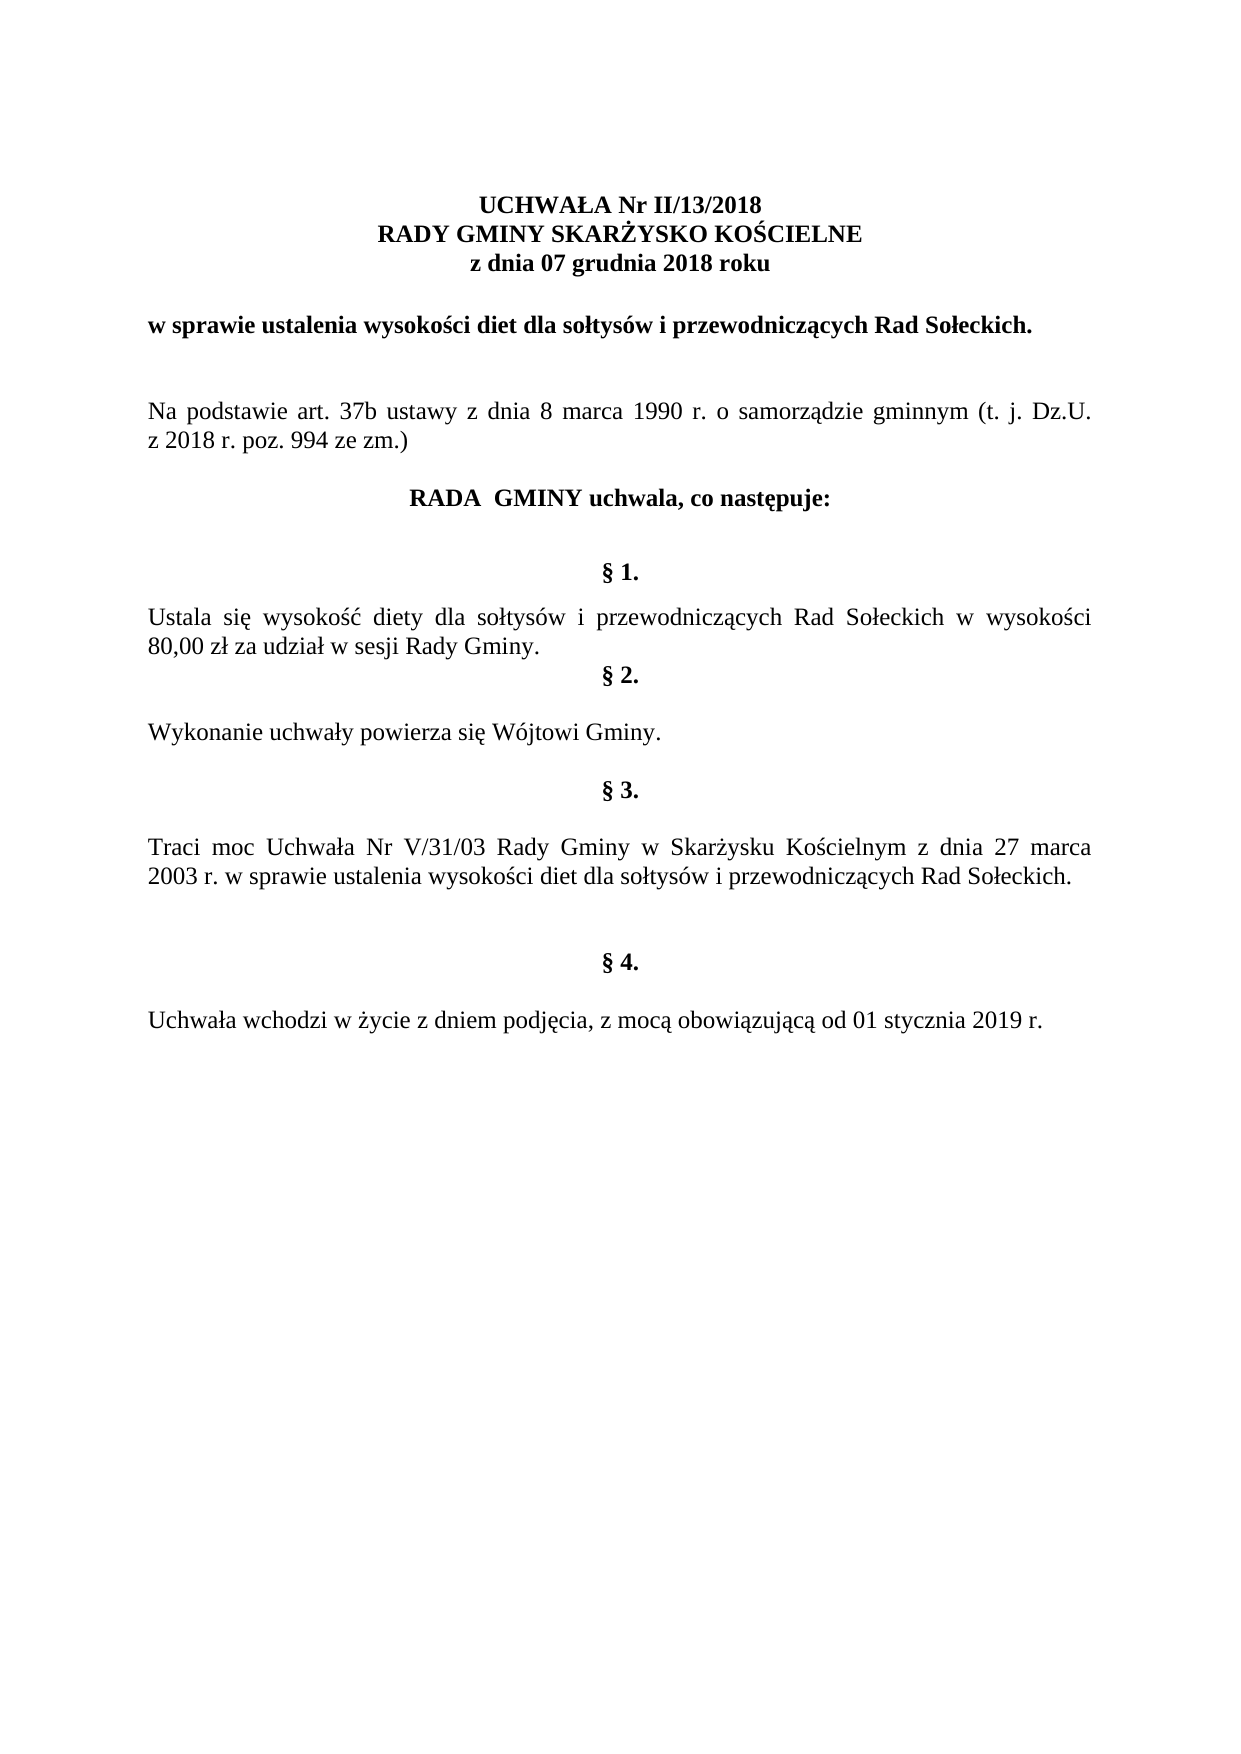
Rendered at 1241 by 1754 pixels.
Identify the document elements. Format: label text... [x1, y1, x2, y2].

text UCHWAŁA Nr II/13/2018 [148, 190, 1093, 219]
text Wykonanie uchwały powierza się Wójtowi Gminy. [148, 717, 1093, 746]
text RADY GMINY SKARŻYSKO KOŚCIELNE [148, 219, 1093, 248]
text w sprawie ustalenia wysokości diet dla sołtysów i przewodniczących Rad Sołeckich. [148, 310, 1093, 339]
text § 4. [148, 947, 1093, 976]
text RADA GMINY uchwala, co następuje: [148, 483, 1093, 511]
text z dnia 07 grudnia 2018 roku [148, 248, 1093, 277]
text Uchwała wchodzi w życie z dniem podjęcia, z mocą obowiązującą od 01 stycznia 2019 r. [148, 1005, 1093, 1033]
text § 1. [148, 557, 1093, 586]
text § 2. [148, 660, 1093, 688]
text Traci moc Uchwała Nr V/31/03 Rady Gminy w Skarżysku Kościelnym z dnia 27 marca 2003 r. w sprawie ustalenia wysokości diet dla sołtysów i przewodniczących Rad Sołeckich. [148, 832, 1093, 890]
text Na podstawie art. 37b ustawy z dnia 8 marca 1990 r. o samorządzie gminnym (t. j. Dz.U. z 2018 r. poz. 994 ze zm.) [148, 396, 1093, 454]
text Ustala się wysokość diety dla sołtysów i przewodniczących Rad Sołeckich w wysokości 80,00 zł za udział w sesji Rady Gminy. [148, 602, 1093, 660]
text § 3. [148, 775, 1093, 803]
